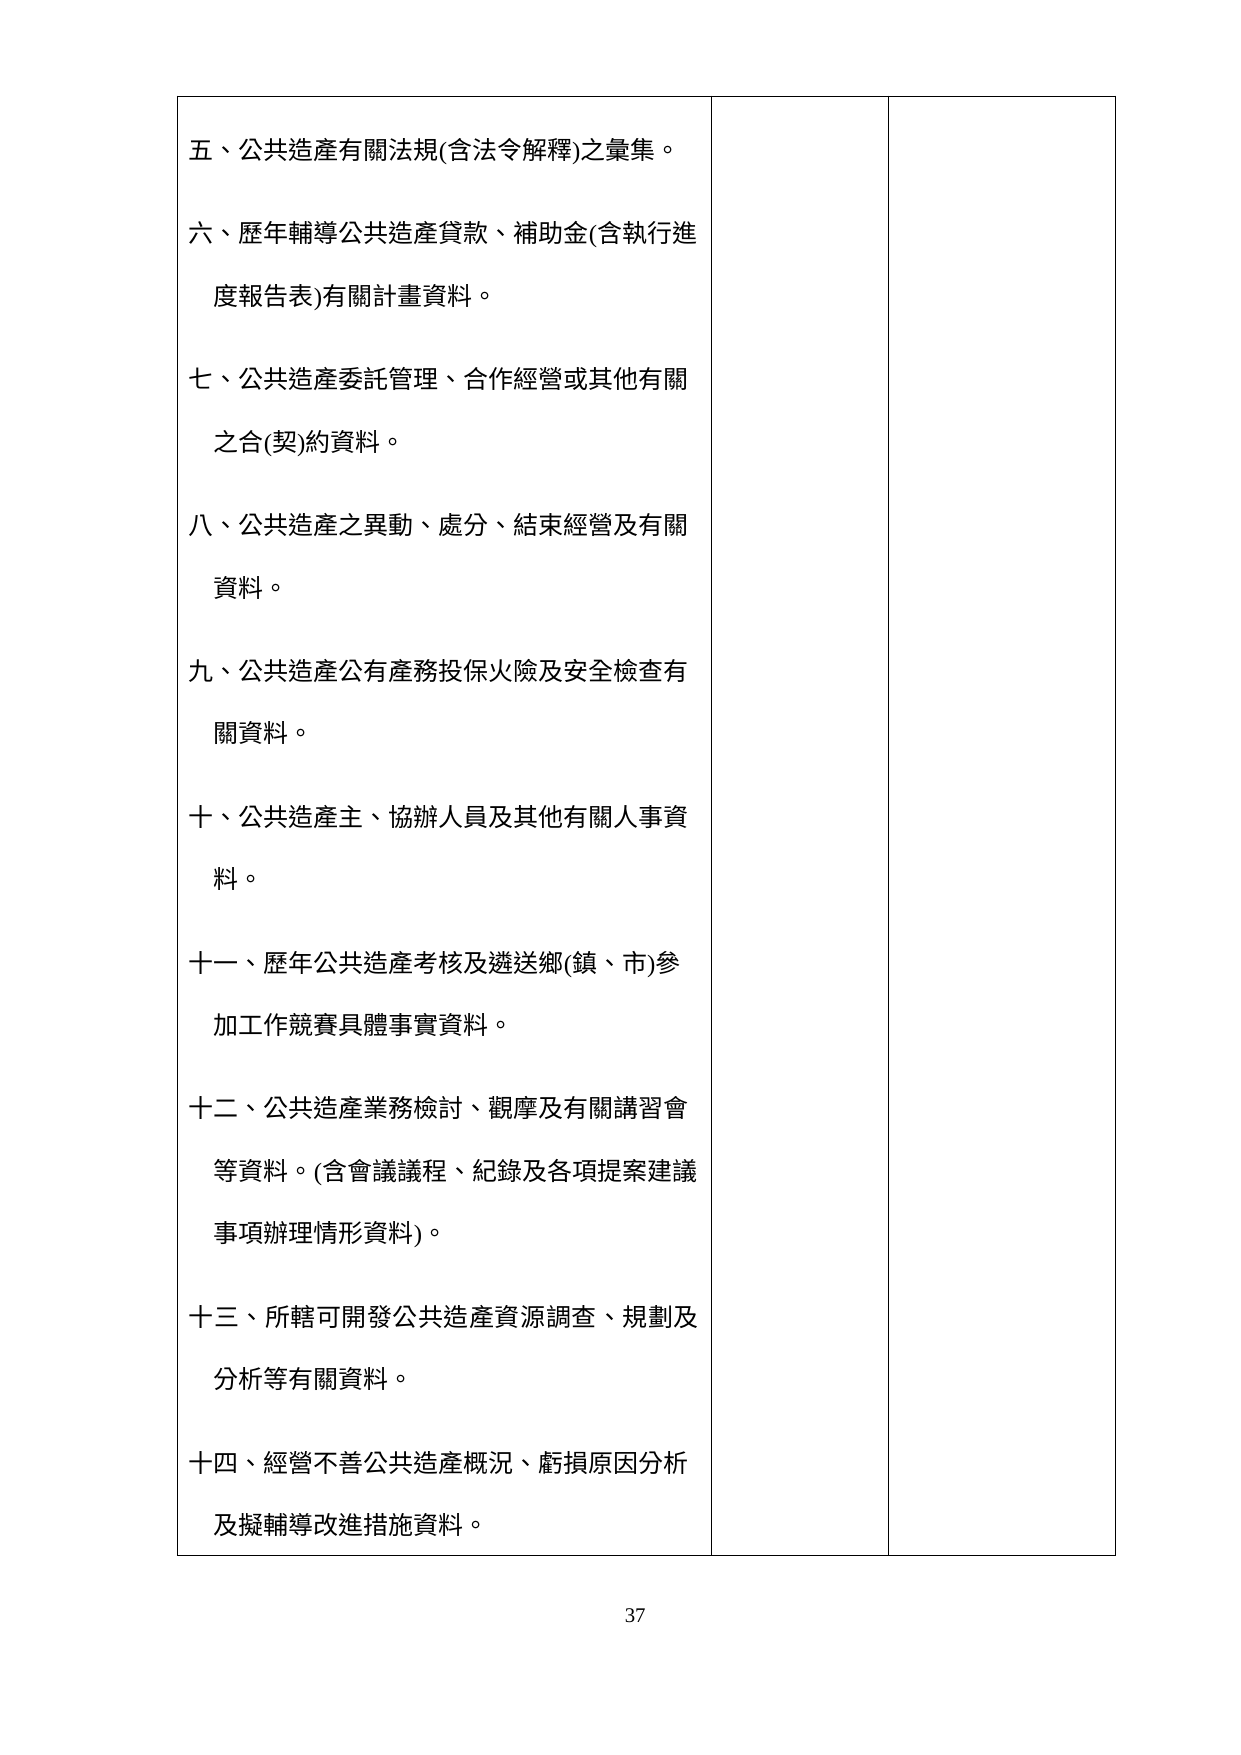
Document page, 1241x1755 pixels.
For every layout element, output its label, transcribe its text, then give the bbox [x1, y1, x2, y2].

table_cell [712, 97, 888, 1555]
table_cell [889, 97, 1115, 1555]
table_cell 五、公共造產有關法規(含法令解釋)之彙集。 六、歷年輔導公共造產貸款、補助金(含執行進度報告表)有關計畫資料。 七、公共造產委託管理、合作經營或其他有關之合(契)約資料。 八、公共造產之異動、處分、結束經營及有關資料。 九、公共造產公有產務投保火險及安全檢查有關資料。 十、公共造產主、協辦人員及其他有關人事資料。 十一、歷年公共造產考核及遴送鄉(鎮、市)參加工作競賽具體事實資料。 十二、公共造產業務檢討、觀摩及有關講習會等資料。(含會議議程、紀錄及各項提案建議事項辦理情形資料)。 十三、所轄可開發公共造產資源調查、規劃及分析等有關資料。 十四、經營不善公共造產概況、虧損原因分析及擬輔導改進措施資料。 [178, 97, 711, 1555]
